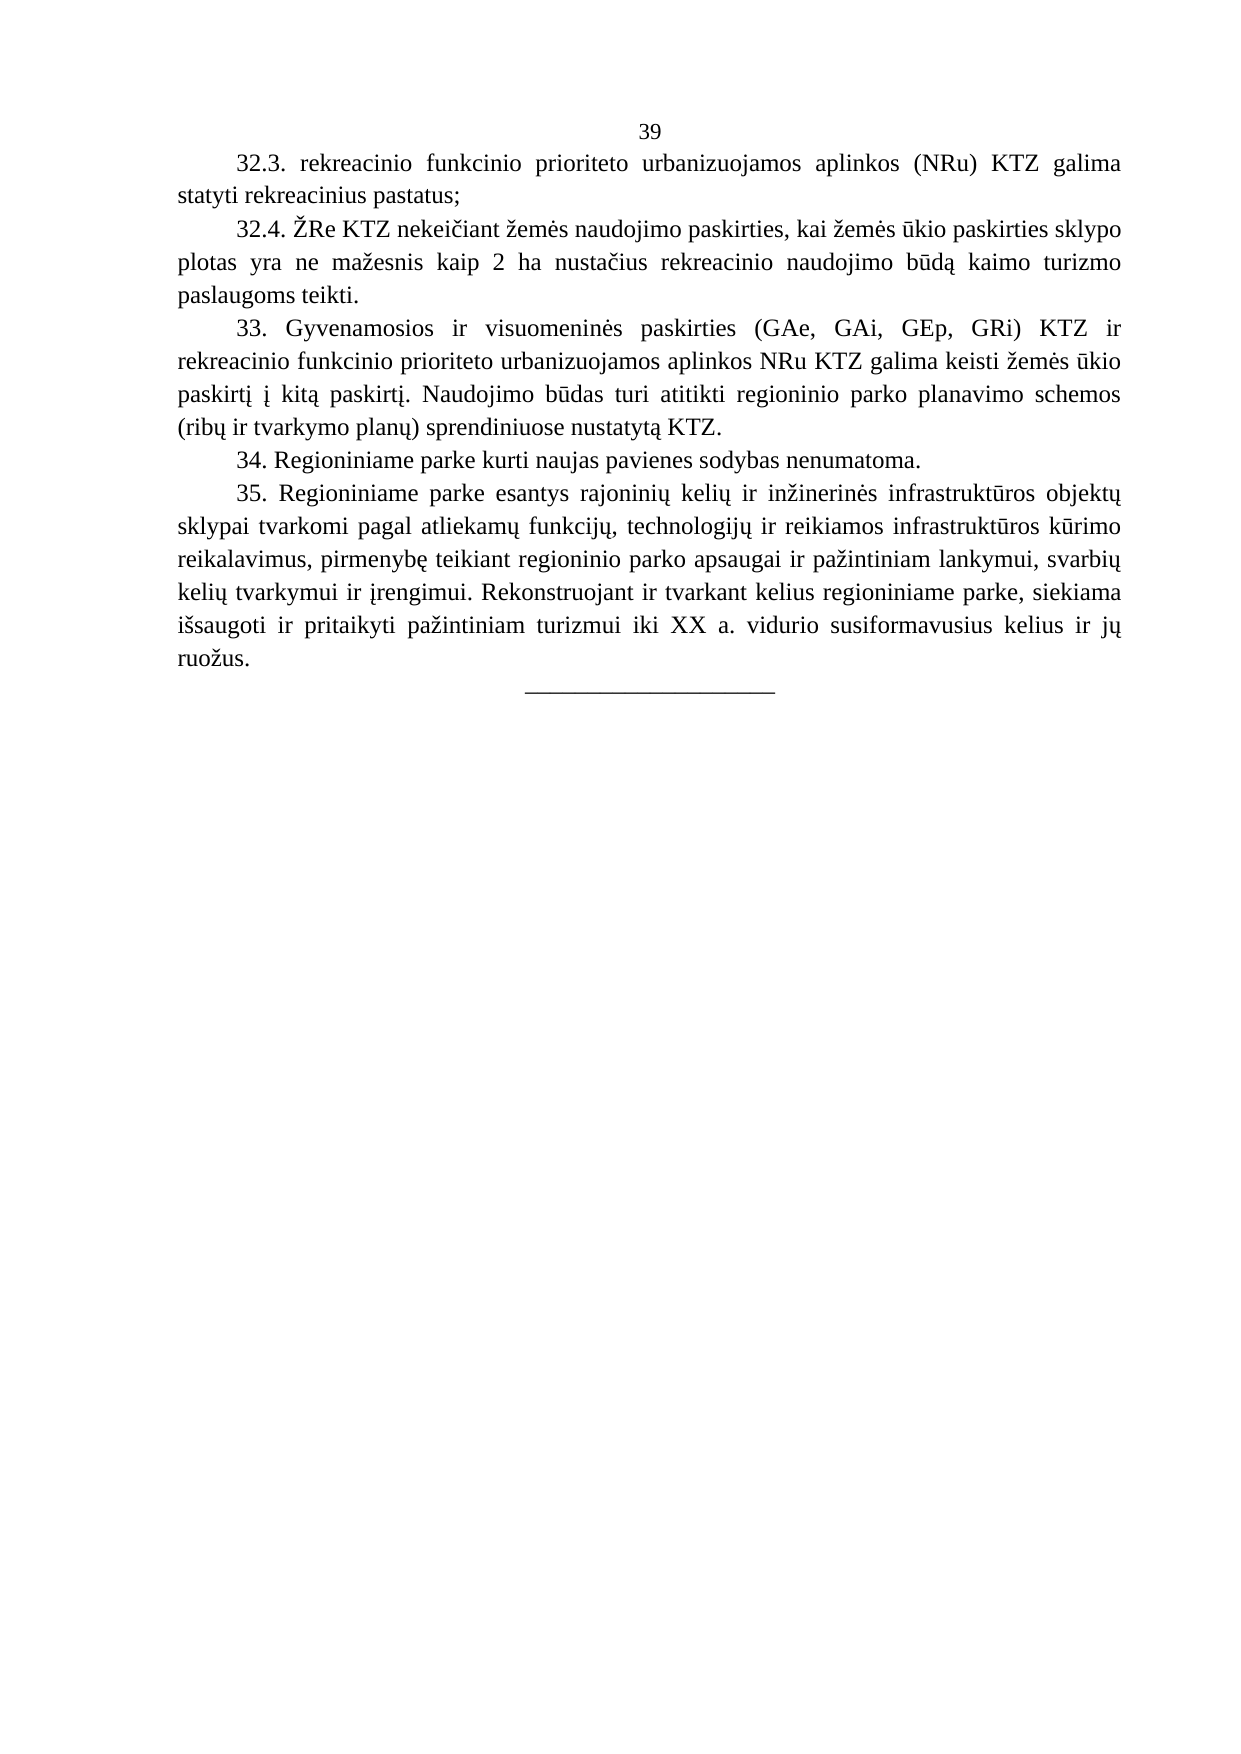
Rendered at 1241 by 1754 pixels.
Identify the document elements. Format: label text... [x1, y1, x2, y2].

text 33. Gyvenamosios ir visuomeninės paskirties (GAe, GAi, GEp, GRi) KTZ ir rekreacinio funkcinio prioriteto urbanizuojamos aplinkos NRu KTZ galima keisti žemės ūkio paskirtį į kitą paskirtį. Naudojimo būdas turi atitikti regioninio parko planavimo schemos (ribų ir tvarkymo planų) sprendiniuose nustatytą KTZ. [177, 313, 1122, 441]
text 32.3. rekreacinio funkcinio prioriteto urbanizuojamos aplinkos (NRu) KTZ galima statyti rekreacinius pastatus; [177, 148, 1122, 209]
text 32.4. ŽRe KTZ nekeičiant žemės naudojimo paskirties, kai žemės ūkio paskirties sklypo plotas yra ne mažesnis kaip 2 ha nustačius rekreacinio naudojimo būdą kaimo turizmo paslaugoms teikti. [177, 214, 1122, 308]
text 34. Regioniniame parke kurti naujas pavienes sodybas nenumatoma. [177, 445, 1122, 473]
text –––––––––––––––––––– [177, 676, 1122, 705]
text 35. Regioniniame parke esantys rajoninių kelių ir inžinerinės infrastruktūros objektų sklypai tvarkomi pagal atliekamų funkcijų, technologijų ir reikiamos infrastruktūros kūrimo reikalavimus, pirmenybę teikiant regioninio parko apsaugai ir pažintiniam lankymui, svarbių kelių tvarkymui ir įrengimui. Rekonstruojant ir tvarkant kelius regioniniame parke, siekiama išsaugoti ir pritaikyti pažintiniam turizmui iki XX a. vidurio susiformavusius kelius ir jų ruožus. [177, 478, 1122, 672]
